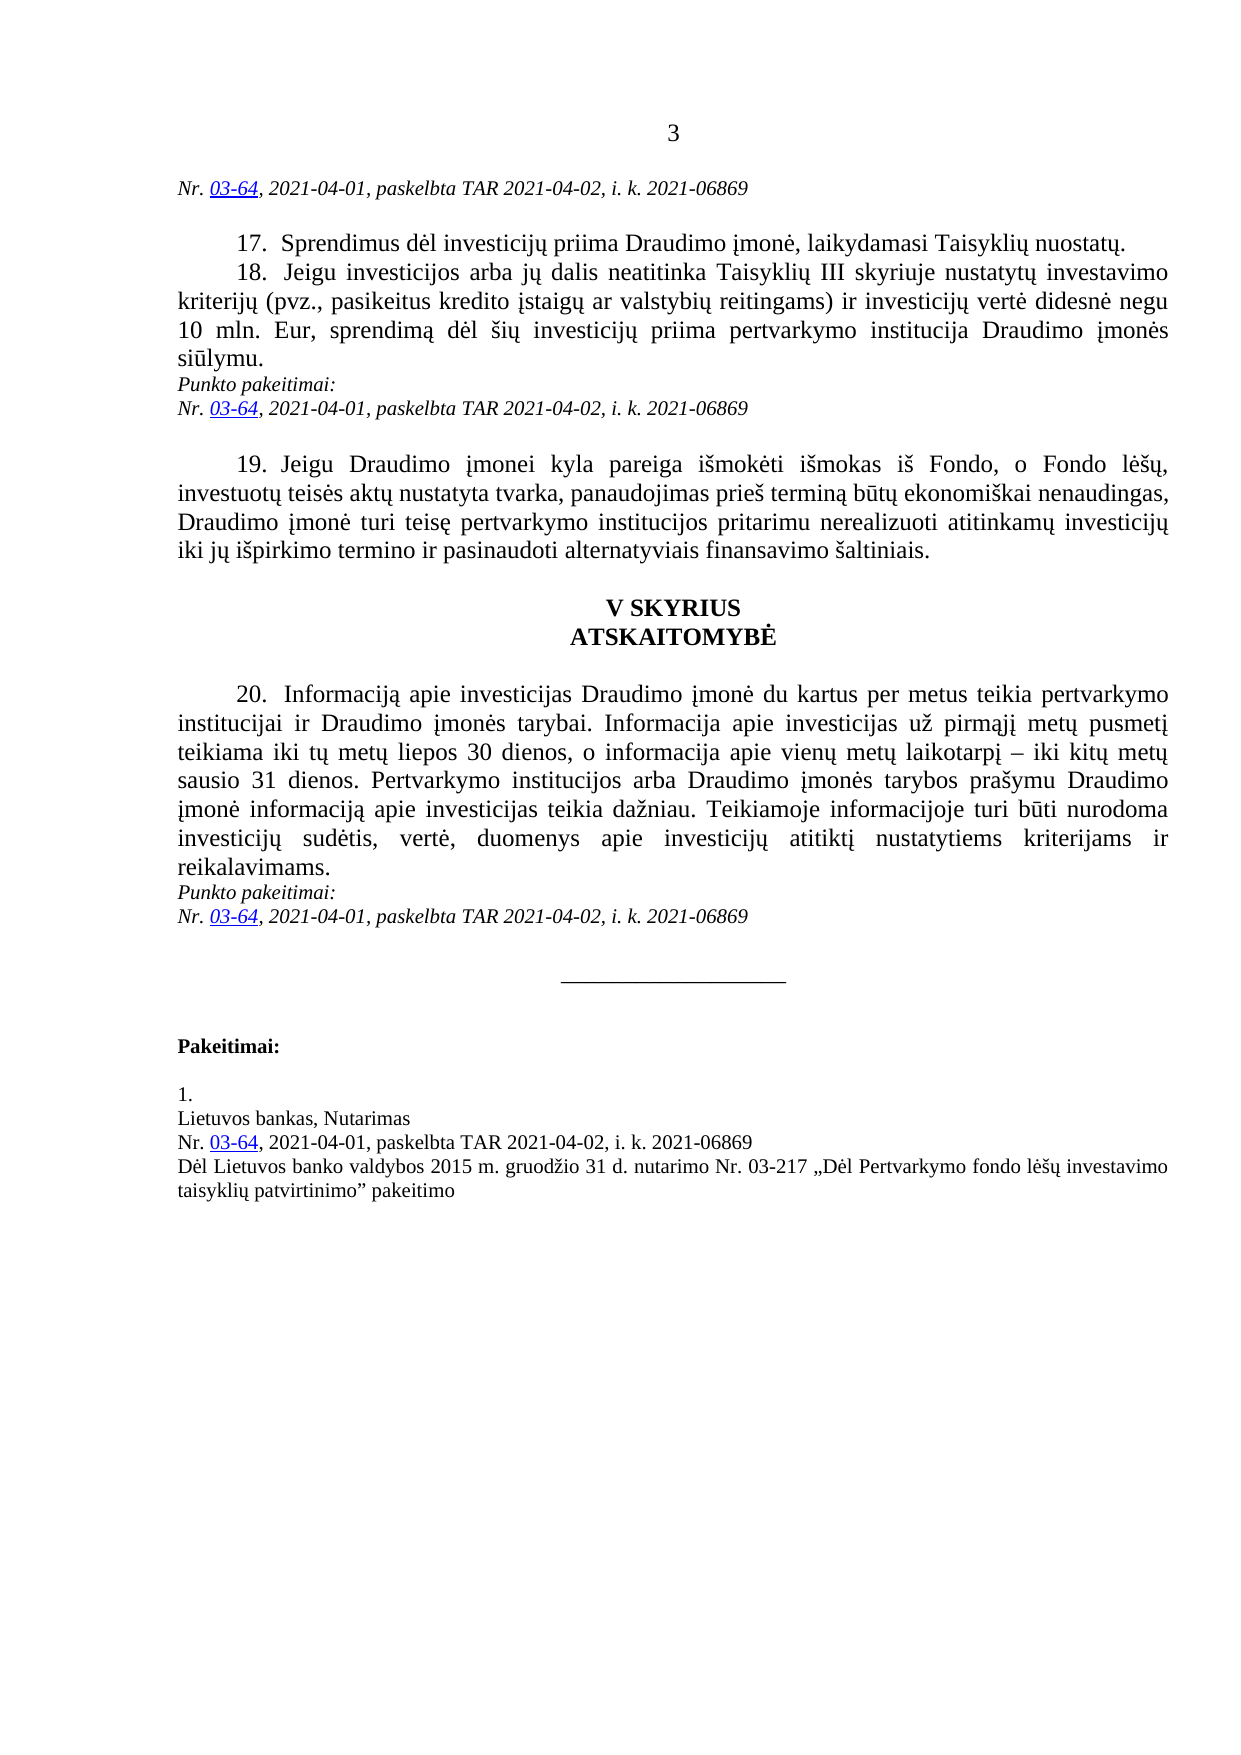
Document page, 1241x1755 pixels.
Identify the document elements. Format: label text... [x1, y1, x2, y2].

text Nr. 03-64, 2021-04-01, paskelbta TAR 2021-04-02, i. k. 2021-06869 [177, 1130, 1169, 1154]
text 20. Informaciją apie investicijas Draudimo įmonė du kartus per metus teikia pertvarkymo institucijai ir Draudimo įmonės tarybai. Informacija apie investicijas už pirmąjį metų pusmetį teikiama iki tų metų liepos 30 dienos, o informacija apie vienų metų laikotarpį – iki kitų metų sausio 31 dienos. Pertvarkymo institucijos arba Draudimo įmonės tarybos prašymu Draudimo įmonė informaciją apie investicijas teikia dažniau. Teikiamoje informacijoje turi būti nurodoma investicijų sudėtis, vertė, duomenys apie investicijų atitiktį nustatytiems kriterijams ir reikalavimams. [177, 679, 1169, 880]
text 17. Sprendimus dėl investicijų priima Draudimo įmonė, laikydamasi Taisyklių nuostatų. [177, 228, 1169, 257]
text 18. Jeigu investicijos arba jų dalis neatitinka Taisyklių III skyriuje nustatytų investavimo kriterijų (pvz., pasikeitus kredito įstaigų ar valstybių reitingams) ir investicijų vertė didesnė negu 10 mln. Eur, sprendimą dėl šių investicijų priima pertvarkymo institucija Draudimo įmonės siūlymu. [177, 257, 1169, 372]
text 19. Jeigu Draudimo įmonei kyla pareiga išmokėti išmokas iš Fondo, o Fondo lėšų, investuotų teisės aktų nustatyta tvarka, panaudojimas prieš terminą būtų ekonomiškai nenaudingas, Draudimo įmonė turi teisę pertvarkymo institucijos pritarimu nerealizuoti atitinkamų investicijų iki jų išpirkimo termino ir pasinaudoti alternatyviais finansavimo šaltiniais. [177, 449, 1169, 564]
text Dėl Lietuvos banko valdybos 2015 m. gruodžio 31 d. nutarimo Nr. 03-217 „Dėl Pertvarkymo fondo lėšų investavimo taisyklių patvirtinimo” pakeitimo [177, 1154, 1169, 1202]
text V SKYRIUS [177, 593, 1169, 622]
text Punkto pakeitimai: [177, 880, 1169, 904]
text Nr. 03-64, 2021-04-01, paskelbta TAR 2021-04-02, i. k. 2021-06869 [177, 904, 1169, 928]
text Pakeitimai: [177, 1034, 1169, 1058]
text __________________ [177, 957, 1169, 986]
text Nr. 03-64, 2021-04-01, paskelbta TAR 2021-04-02, i. k. 2021-06869 [177, 396, 1169, 420]
text Lietuvos bankas, Nutarimas [177, 1106, 1169, 1130]
text ATSKAITOMYBĖ [177, 622, 1169, 650]
text 1. [177, 1082, 1169, 1106]
text Punkto pakeitimai: [177, 372, 1169, 396]
text Nr. 03-64, 2021-04-01, paskelbta TAR 2021-04-02, i. k. 2021-06869 [177, 176, 1169, 200]
